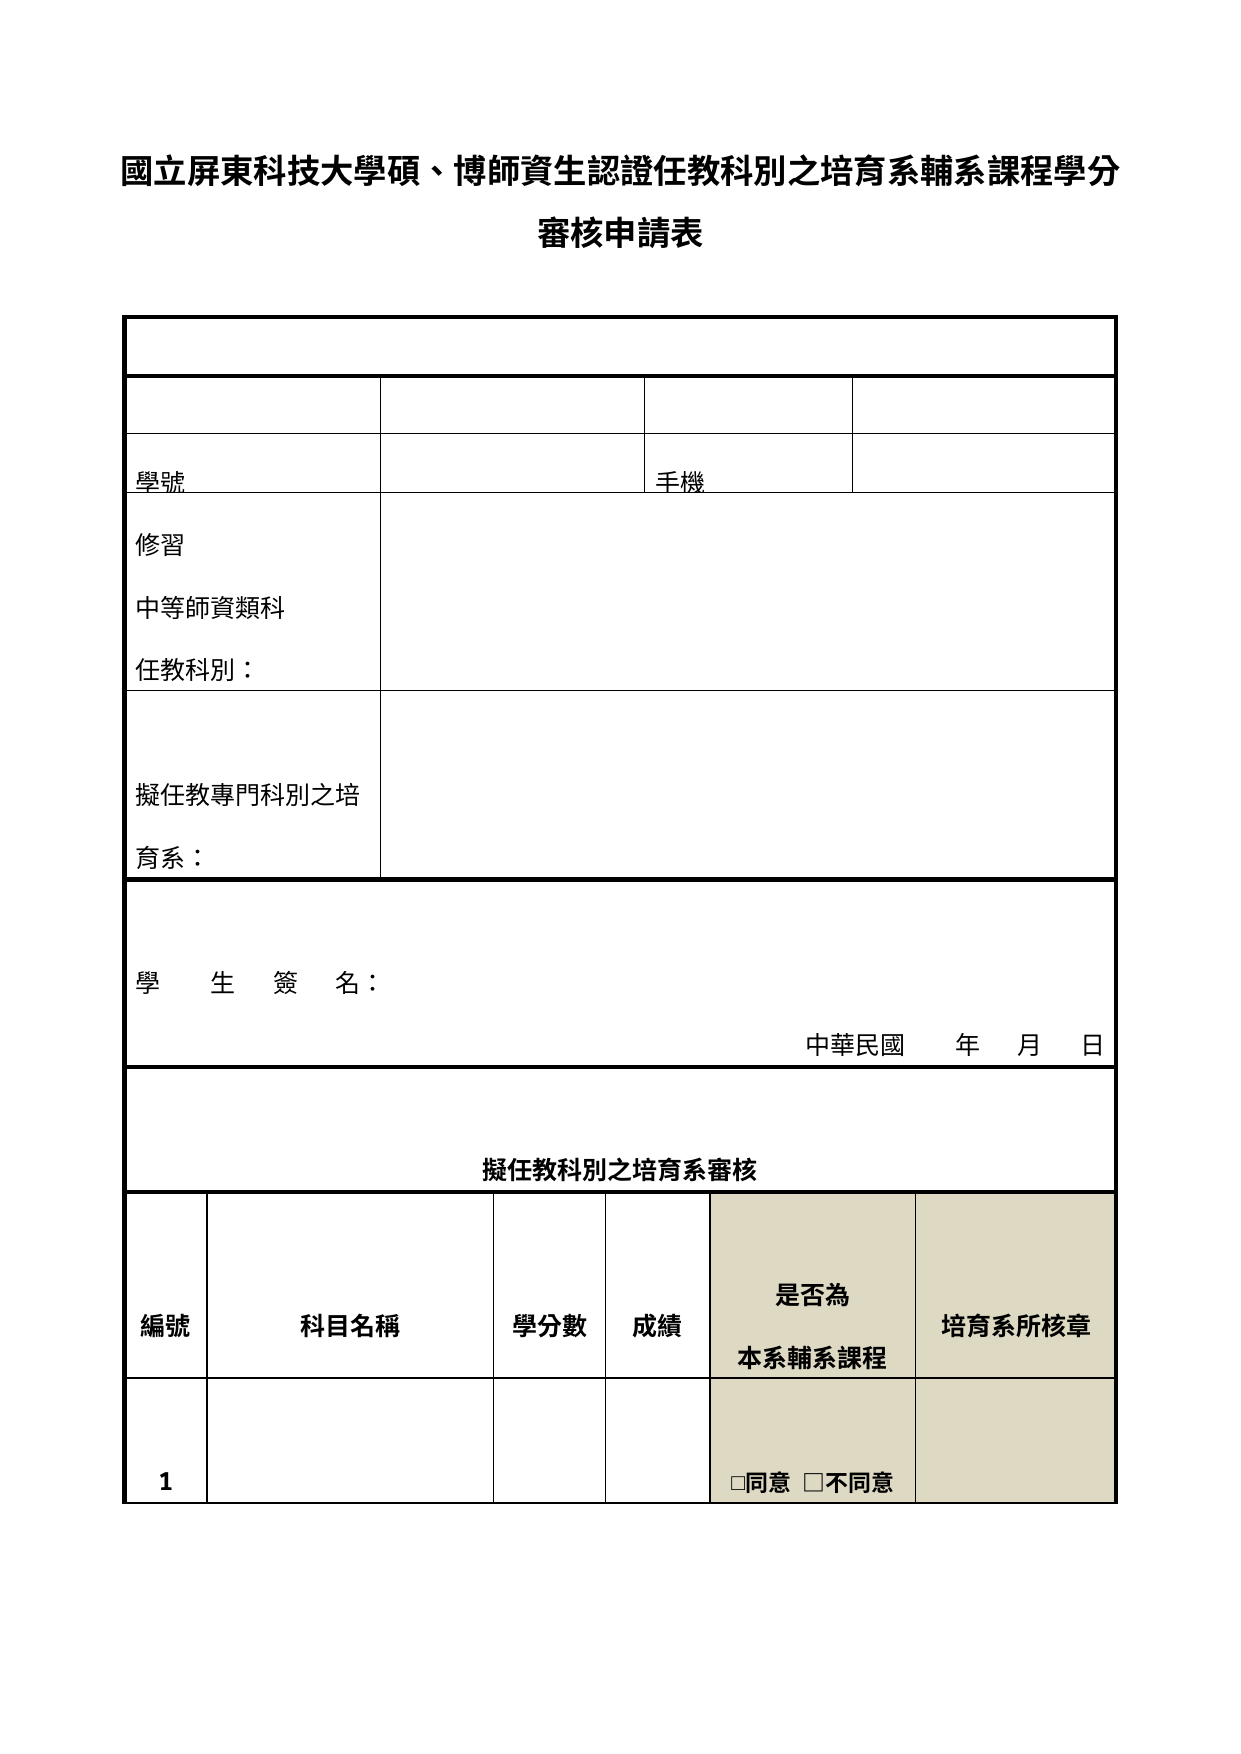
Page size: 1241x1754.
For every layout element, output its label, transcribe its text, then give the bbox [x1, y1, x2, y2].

table_cell 擬任教科別之培育系審核 [127, 1069, 1114, 1189]
table_cell [381, 434, 644, 492]
table_cell 擬任教專門科別之培育系： [127, 691, 380, 877]
table_cell □同意 □不同意 [711, 1379, 915, 1502]
table_cell [853, 378, 1114, 433]
table_cell 學號 [127, 434, 380, 492]
table_cell [381, 691, 1114, 877]
table_cell [494, 1379, 605, 1502]
table_cell 培育系所核章 [916, 1194, 1114, 1377]
table_cell [606, 1379, 709, 1502]
table_cell 所屬學系（所） [645, 378, 852, 433]
table_cell 姓名 [127, 378, 380, 433]
table_cell [381, 493, 1114, 689]
table_cell 成績 [606, 1194, 709, 1377]
table_cell 編號 [127, 1194, 206, 1377]
table_cell 修習 中等師資類科 任教科別： [127, 493, 380, 689]
table_cell 1 [127, 1379, 206, 1502]
table_cell 手機 [645, 434, 852, 492]
table_cell 是否為 本系輔系課程 [711, 1194, 915, 1377]
text 國立屏東科技大學碩、博師資生認證任教科別之培育系輔系課程學分審核申請表 [118, 127, 1122, 252]
table_cell 科目名稱 [208, 1194, 493, 1377]
table_cell 學分數 [494, 1194, 605, 1377]
table_cell [916, 1379, 1114, 1502]
table_header 申請學生基本資料 [127, 319, 1114, 373]
table_cell [208, 1379, 493, 1502]
table_cell [853, 434, 1114, 492]
table_cell 學 生 簽 名： 中華民國 年 月 日 [127, 882, 1114, 1064]
table_cell [381, 378, 644, 433]
